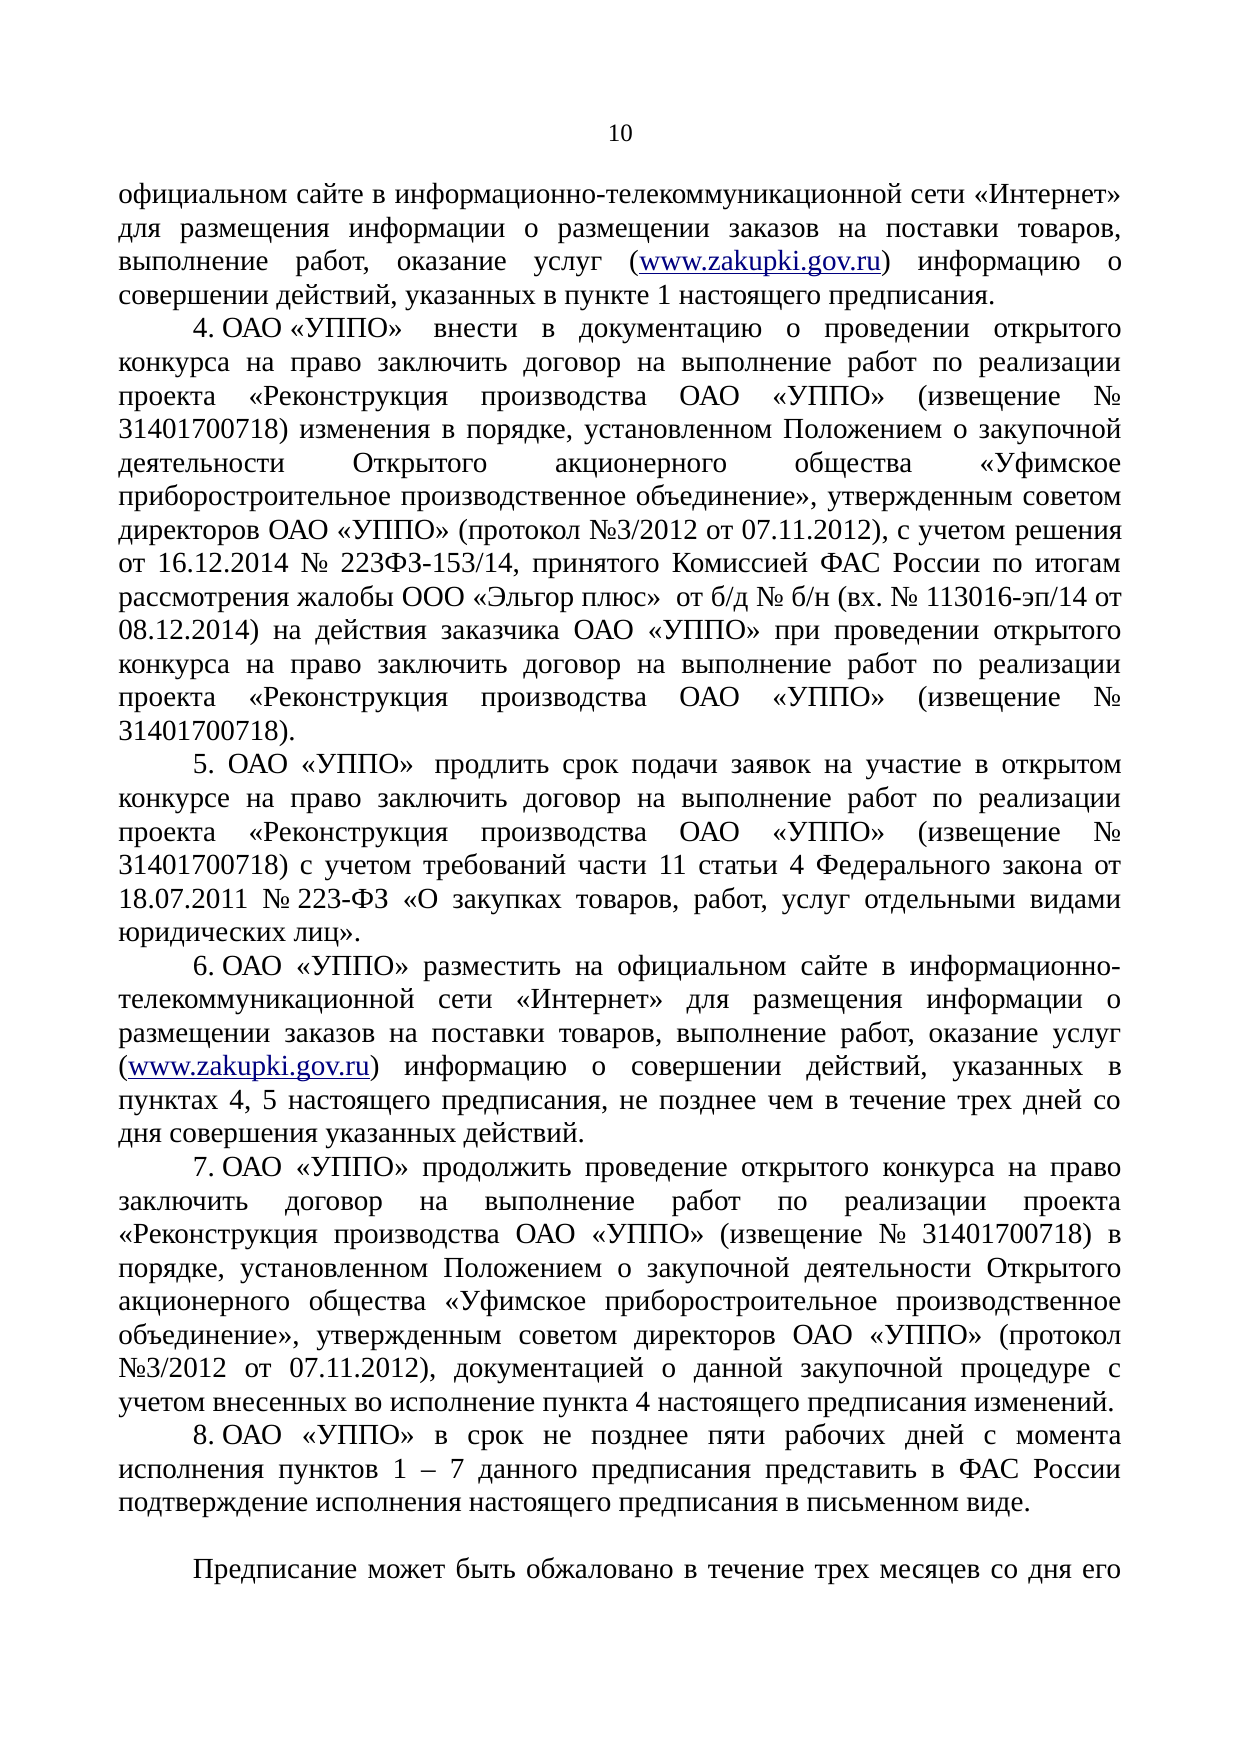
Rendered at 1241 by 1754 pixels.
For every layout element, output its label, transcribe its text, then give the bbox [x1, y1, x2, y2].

text Предписание может быть обжаловано в течение трех месяцев со дня его [118, 1552, 1122, 1585]
text 5. ОАО «УППО» продлить срок подачи заявок на участие в открытом конкурсе на право заключить договор на выполнение работ по реализации проекта «Реконструкция производства ОАО «УППО» (извещение № 31401700718) с учетом требований части 11 статьи 4 Федерального закона от 18.07.2011 № 223-ФЗ «О закупках товаров, работ, услуг отдельными видами юридических лиц». [118, 747, 1122, 948]
text 8. ОАО «УППО» в срок не позднее пяти рабочих дней с момента исполнения пунктов 1 – 7 данного предписания представить в ФАС России подтверждение исполнения настоящего предписания в письменном виде. [118, 1417, 1122, 1518]
text 7. ОАО «УППО» продолжить проведение открытого конкурса на право заключить договор на выполнение работ по реализации проекта «Реконструкция производства ОАО «УППО» (извещение № 31401700718) в порядке, установленном Положением о закупочной деятельности Открытого акционерного общества «Уфимское приборостроительное производственное объединение», утвержденным советом директоров ОАО «УППО» (протокол №3/2012 от 07.11.2012), документацией о данной закупочной процедуре с учетом внесенных во исполнение пункта 4 настоящего предписания изменений. [118, 1149, 1122, 1417]
text 6. ОАО «УППО» разместить на официальном сайте в информационно-телекоммуникационной сети «Интернет» для размещения информации о размещении заказов на поставки товаров, выполнение работ, оказание услуг (www.zakupki.gov.ru) информацию о совершении действий, указанных в пунктах 4, 5 настоящего предписания, не позднее чем в течение трех дней со дня совершения указанных действий. [118, 948, 1122, 1149]
text 4. ОАО «УППО» внести в документацию о проведении открытого конкурса на право заключить договор на выполнение работ по реализации проекта «Реконструкция производства ОАО «УППО» (извещение № 31401700718) изменения в порядке, установленном Положением о закупочной деятельности Открытого акционерного общества «Уфимское приборостроительное производственное объединение», утвержденным советом директоров ОАО «УППО» (протокол №3/2012 от 07.11.2012), с учетом решения от 16.12.2014 № 223ФЗ-153/14, принятого Комиссией ФАС России по итогам рассмотрения жалобы ООО «Эльгор плюс» от б/д № б/н (вх. № 113016-эп/14 от 08.12.2014) на действия заказчика ОАО «УППО» при проведении открытого конкурса на право заключить договор на выполнение работ по реализации проекта «Реконструкция производства ОАО «УППО» (извещение № 31401700718). [118, 311, 1122, 747]
text официальном сайте в информационно-телекоммуникационной сети «Интернет» для размещения информации о размещении заказов на поставки товаров, выполнение работ, оказание услуг (www.zakupki.gov.ru) информацию о совершении действий, указанных в пункте 1 настоящего предписания. [118, 176, 1122, 311]
